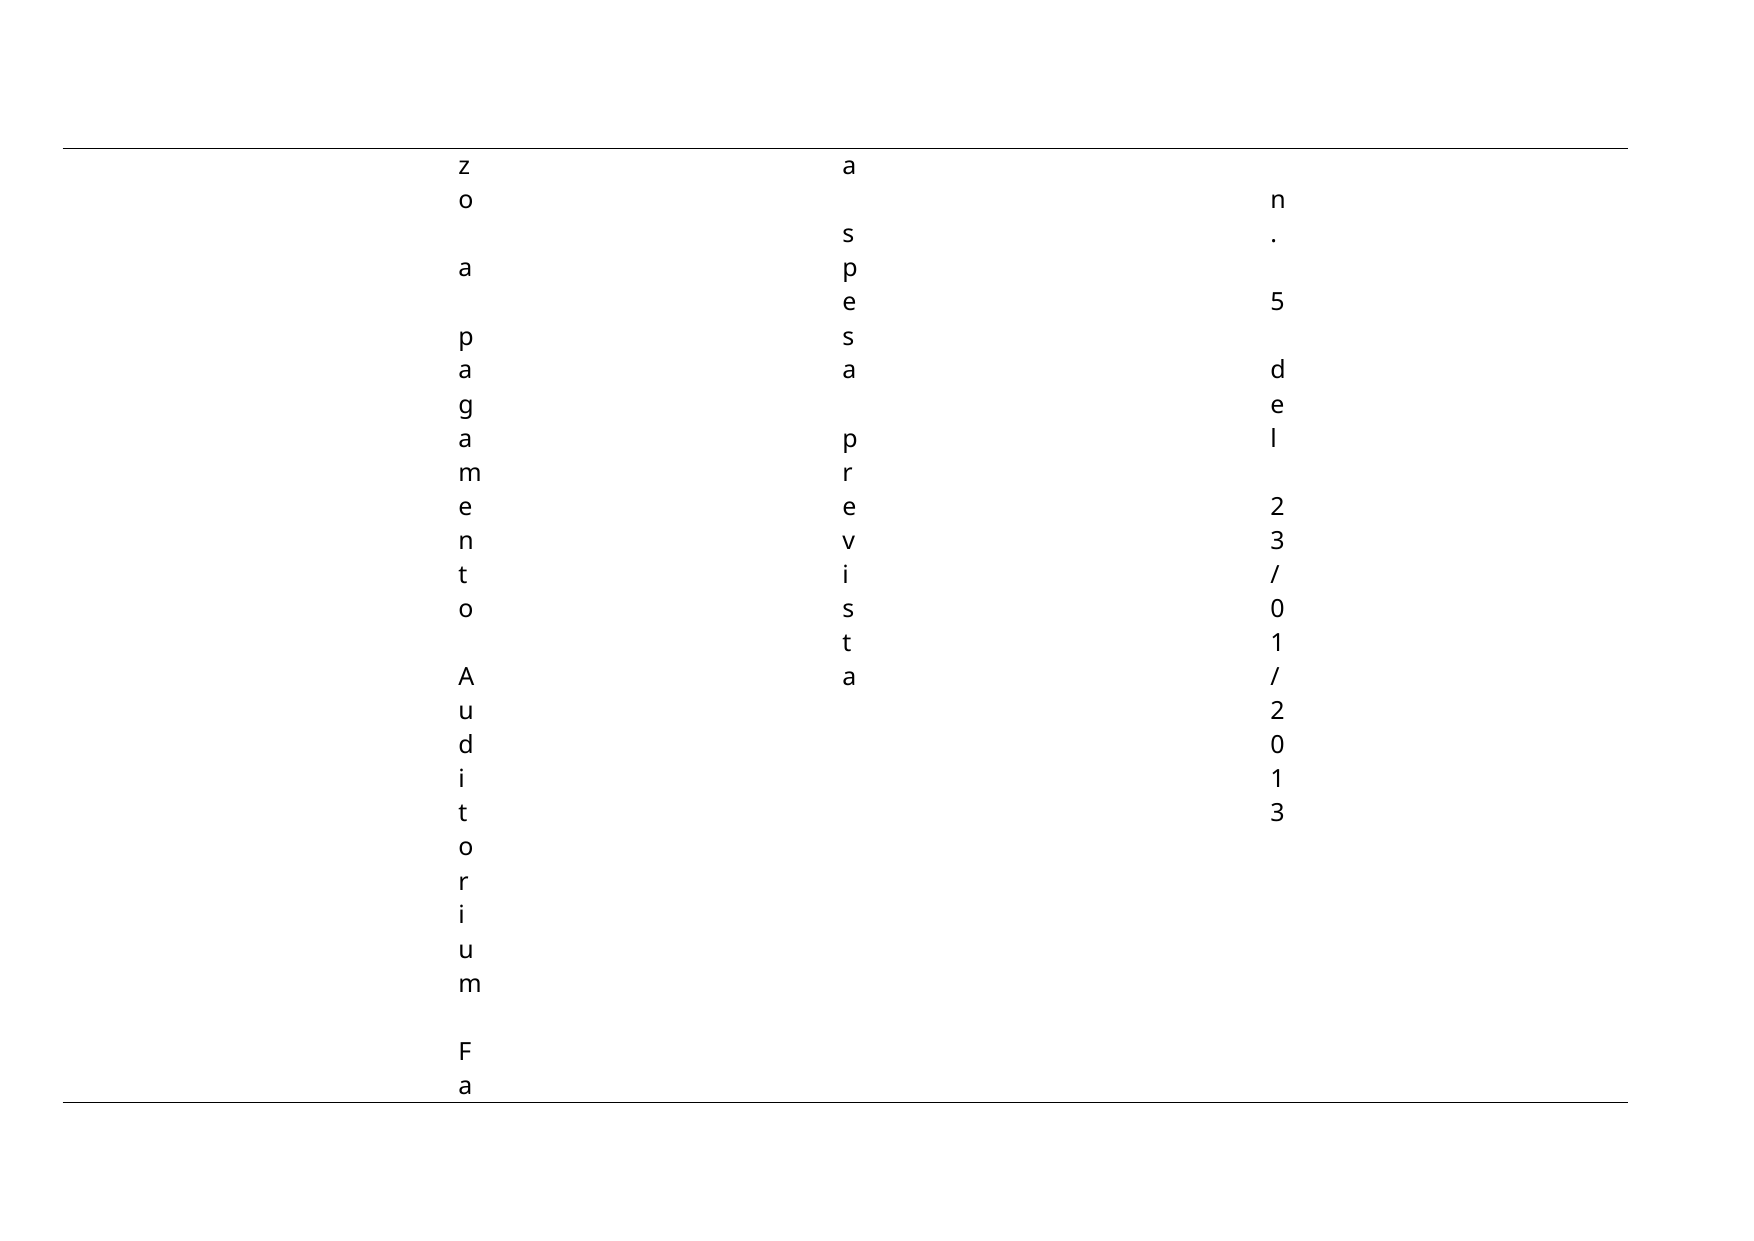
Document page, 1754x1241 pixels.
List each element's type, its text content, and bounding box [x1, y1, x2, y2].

table_cell n. 5 del 23/01/2013 [1259, 149, 1628, 1102]
table_cell zo a pagamento Auditorium Fa [447, 149, 831, 1102]
table_cell [63, 149, 447, 1102]
table_cell a spesa prevista [831, 149, 1259, 1102]
